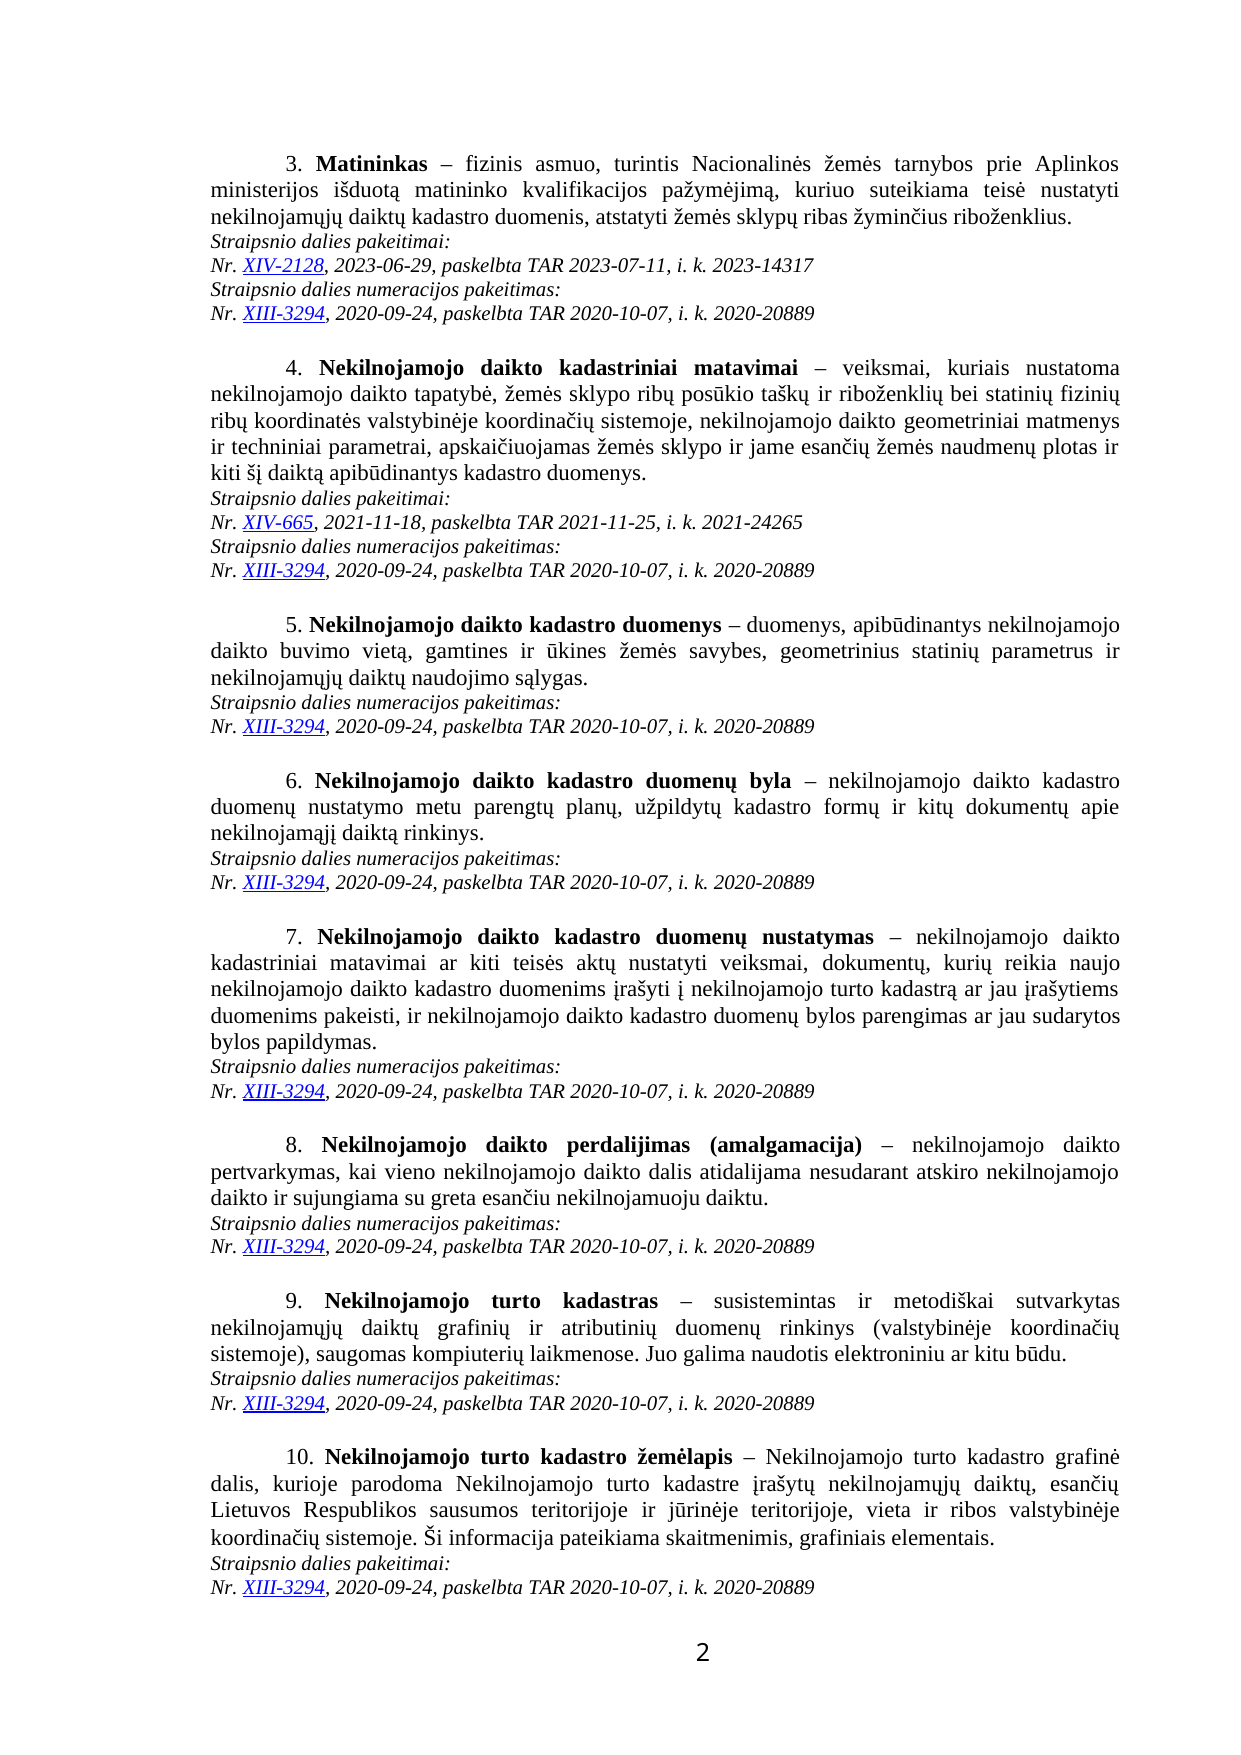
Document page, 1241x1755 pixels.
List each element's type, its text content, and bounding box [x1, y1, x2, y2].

text Nr. XIII-3294, 2020-09-24, paskelbta TAR 2020-10-07, i. k. 2020-20889 [210, 1390, 1120, 1414]
text Nr. XIII-3294, 2020-09-24, paskelbta TAR 2020-10-07, i. k. 2020-20889 [210, 870, 1120, 894]
text Straipsnio dalies numeracijos pakeitimas: [210, 1054, 1120, 1078]
text 8. Nekilnojamojo daikto perdalijimas (amalgamacija) – nekilnojamojo daikto pertvarkymas, kai vieno nekilnojamojo daikto dalis atidalijama nesudarant atskiro nekilnojamojo daikto ir sujungiama su greta esančiu nekilnojamuoju daiktu. [210, 1131, 1120, 1210]
text Straipsnio dalies numeracijos pakeitimas: [210, 277, 1120, 301]
text Straipsnio dalies pakeitimai: [210, 1551, 1120, 1575]
text Nr. XIII-3294, 2020-09-24, paskelbta TAR 2020-10-07, i. k. 2020-20889 [210, 714, 1120, 738]
text Straipsnio dalies pakeitimai: [210, 229, 1120, 253]
text Nr. XIII-3294, 2020-09-24, paskelbta TAR 2020-10-07, i. k. 2020-20889 [210, 1234, 1120, 1258]
text Nr. XIII-3294, 2020-09-24, paskelbta TAR 2020-10-07, i. k. 2020-20889 [210, 301, 1120, 325]
text 7. Nekilnojamojo daikto kadastro duomenų nustatymas – nekilnojamojo daikto kadastriniai matavimai ar kiti teisės aktų nustatyti veiksmai, dokumentų, kurių reikia naujo nekilnojamojo daikto kadastro duomenims įrašyti į nekilnojamojo turto kadastrą ar jau įrašytiems duomenims pakeisti, ir nekilnojamojo daikto kadastro duomenų bylos parengimas ar jau sudarytos bylos papildymas. [210, 923, 1120, 1054]
text 6. Nekilnojamojo daikto kadastro duomenų byla – nekilnojamojo daikto kadastro duomenų nustatymo metu parengtų planų, užpildytų kadastro formų ir kitų dokumentų apie nekilnojamąjį daiktą rinkinys. [210, 767, 1120, 846]
text Straipsnio dalies numeracijos pakeitimas: [210, 534, 1120, 558]
text Nr. XIV-2128, 2023-06-29, paskelbta TAR 2023-07-11, i. k. 2023-14317 [210, 253, 1120, 277]
text Straipsnio dalies numeracijos pakeitimas: [210, 1366, 1120, 1390]
text 3. Matininkas – fizinis asmuo, turintis Nacionalinės žemės tarnybos prie Aplinkos ministerijos išduotą matininko kvalifikacijos pažymėjimą, kuriuo suteikiama teisė nustatyti nekilnojamųjų daiktų kadastro duomenis, atstatyti žemės sklypų ribas žyminčius riboženklius. [210, 150, 1120, 229]
text 5. Nekilnojamojo daikto kadastro duomenys – duomenys, apibūdinantys nekilnojamojo daikto buvimo vietą, gamtines ir ūkines žemės savybes, geometrinius statinių parametrus ir nekilnojamųjų daiktų naudojimo sąlygas. [210, 611, 1120, 690]
text 9. Nekilnojamojo turto kadastras – susistemintas ir metodiškai sutvarkytas nekilnojamųjų daiktų grafinių ir atributinių duomenų rinkinys (valstybinėje koordinačių sistemoje), saugomas kompiuterių laikmenose. Juo galima naudotis elektroniniu ar kitu būdu. [210, 1287, 1120, 1366]
text Nr. XIII-3294, 2020-09-24, paskelbta TAR 2020-10-07, i. k. 2020-20889 [210, 1078, 1120, 1103]
text Nr. XIII-3294, 2020-09-24, paskelbta TAR 2020-10-07, i. k. 2020-20889 [210, 558, 1120, 582]
text 4. Nekilnojamojo daikto kadastriniai matavimai – veiksmai, kuriais nustatoma nekilnojamojo daikto tapatybė, žemės sklypo ribų posūkio taškų ir riboženklių bei statinių fizinių ribų koordinatės valstybinėje koordinačių sistemoje, nekilnojamojo daikto geometriniai matmenys ir techniniai parametrai, apskaičiuojamas žemės sklypo ir jame esančių žemės naudmenų plotas ir kiti šį daiktą apibūdinantys kadastro duomenys. [210, 354, 1120, 486]
text Straipsnio dalies pakeitimai: [210, 486, 1120, 510]
text Straipsnio dalies numeracijos pakeitimas: [210, 846, 1120, 870]
text Straipsnio dalies numeracijos pakeitimas: [210, 690, 1120, 714]
text Nr. XIII-3294, 2020-09-24, paskelbta TAR 2020-10-07, i. k. 2020-20889 [210, 1575, 1120, 1599]
text Straipsnio dalies numeracijos pakeitimas: [210, 1210, 1120, 1234]
text Nr. XIV-665, 2021-11-18, paskelbta TAR 2021-11-25, i. k. 2021-24265 [210, 510, 1120, 534]
text 10. Nekilnojamojo turto kadastro žemėlapis – Nekilnojamojo turto kadastro grafinė dalis, kurioje parodoma Nekilnojamojo turto kadastre įrašytų nekilnojamųjų daiktų, esančių Lietuvos Respublikos sausumos teritorijoje ir jūrinėje teritorijoje, vieta ir ribos valstybinėje koordinačių sistemoje. Ši informacija pateikiama skaitmenimis, grafiniais elementais. [210, 1443, 1120, 1551]
